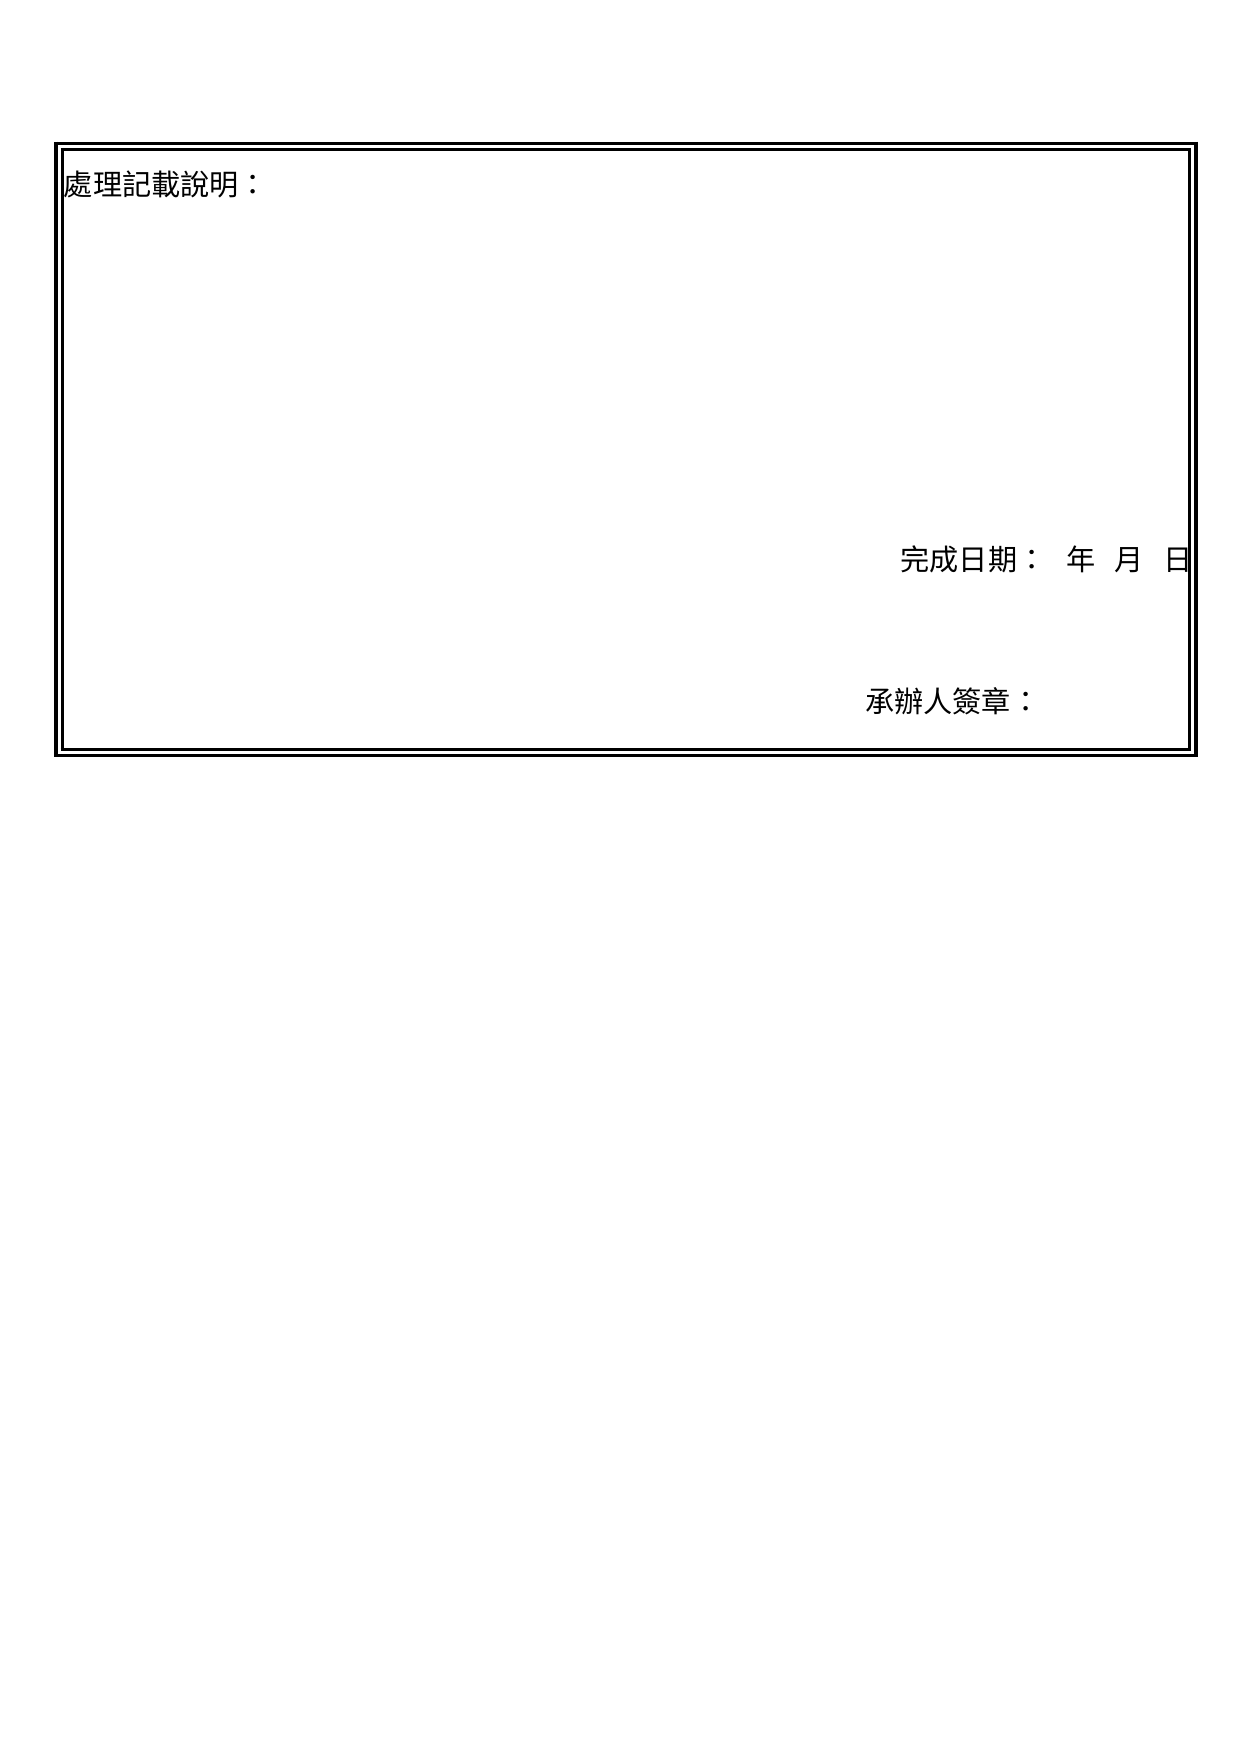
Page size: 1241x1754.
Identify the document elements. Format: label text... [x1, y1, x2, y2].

table_cell 處理記載說明： 完成日期： 年 月 日 承辦人簽章： [59, 145, 1193, 747]
